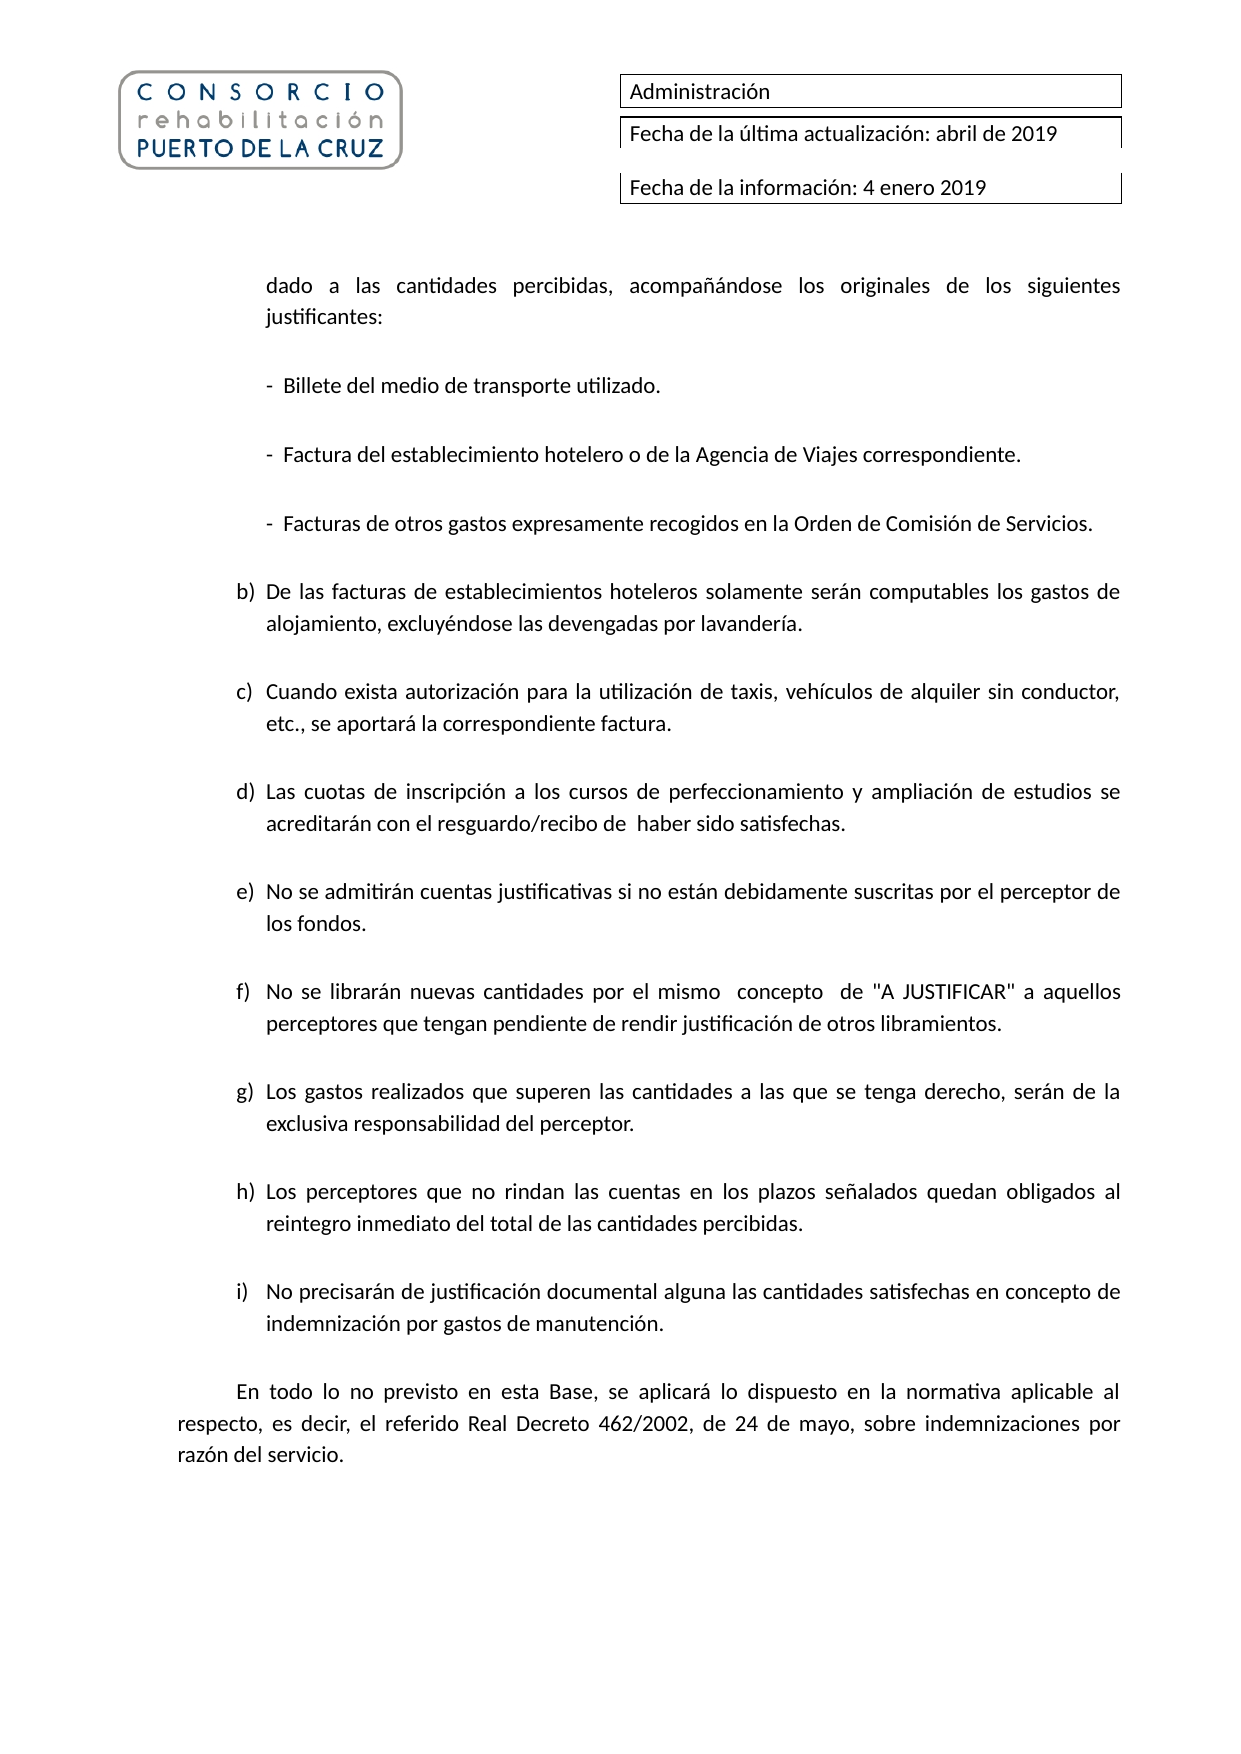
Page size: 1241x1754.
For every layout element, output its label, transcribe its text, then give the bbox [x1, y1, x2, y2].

text - Billete del medio de transporte utilizado. [266, 368, 1122, 400]
text g) Los gastos realizados que superen las cantidades a las que se tenga derecho, serán de la exclusiva responsabilidad del perceptor. [236, 1075, 1122, 1137]
text En todo lo no previsto en esta Base, se aplicará lo dispuesto en la normativa aplicable al respecto, es decir, el referido Real Decreto 462/2002, de 24 de mayo, sobre indemnizaciones por razón del servicio. [177, 1375, 1122, 1468]
text - Factura del establecimiento hotelero o de la Agencia de Viajes correspondiente. [266, 437, 1122, 468]
text h) Los perceptores que no rindan las cuentas en los plazos señalados quedan obligados al reintegro inmediato del total de las cantidades percibidas. [236, 1175, 1122, 1237]
text i) No precisarán de justificación documental alguna las cantidades satisfechas en concepto de indemnización por gastos de manutención. [236, 1275, 1122, 1337]
text b) De las facturas de establecimientos hoteleros solamente serán computables los gastos de alojamiento, excluyéndose las devengadas por lavandería. [236, 575, 1122, 637]
text c) Cuando exista autorización para la utilización de taxis, vehículos de alquiler sin conductor, etc., se aportará la correspondiente factura. [236, 675, 1122, 737]
text e) No se admitirán cuentas justificativas si no están debidamente suscritas por el perceptor de los fondos. [236, 875, 1122, 937]
text - Facturas de otros gastos expresamente recogidos en la Orden de Comisión de Servicios. [266, 506, 1122, 537]
text d) Las cuotas de inscripción a los cursos de perfeccionamiento y ampliación de estudios se acreditarán con el resguardo/recibo de haber sido satisfechas. [236, 775, 1122, 837]
text f) No se librarán nuevas cantidades por el mismo concepto de "A JUSTIFICAR" a aquellos perceptores que tengan pendiente de rendir justificación de otros libramientos. [236, 975, 1122, 1037]
text dado a las cantidades percibidas, acompañándose los originales de los siguientes justificantes: [236, 268, 1122, 331]
